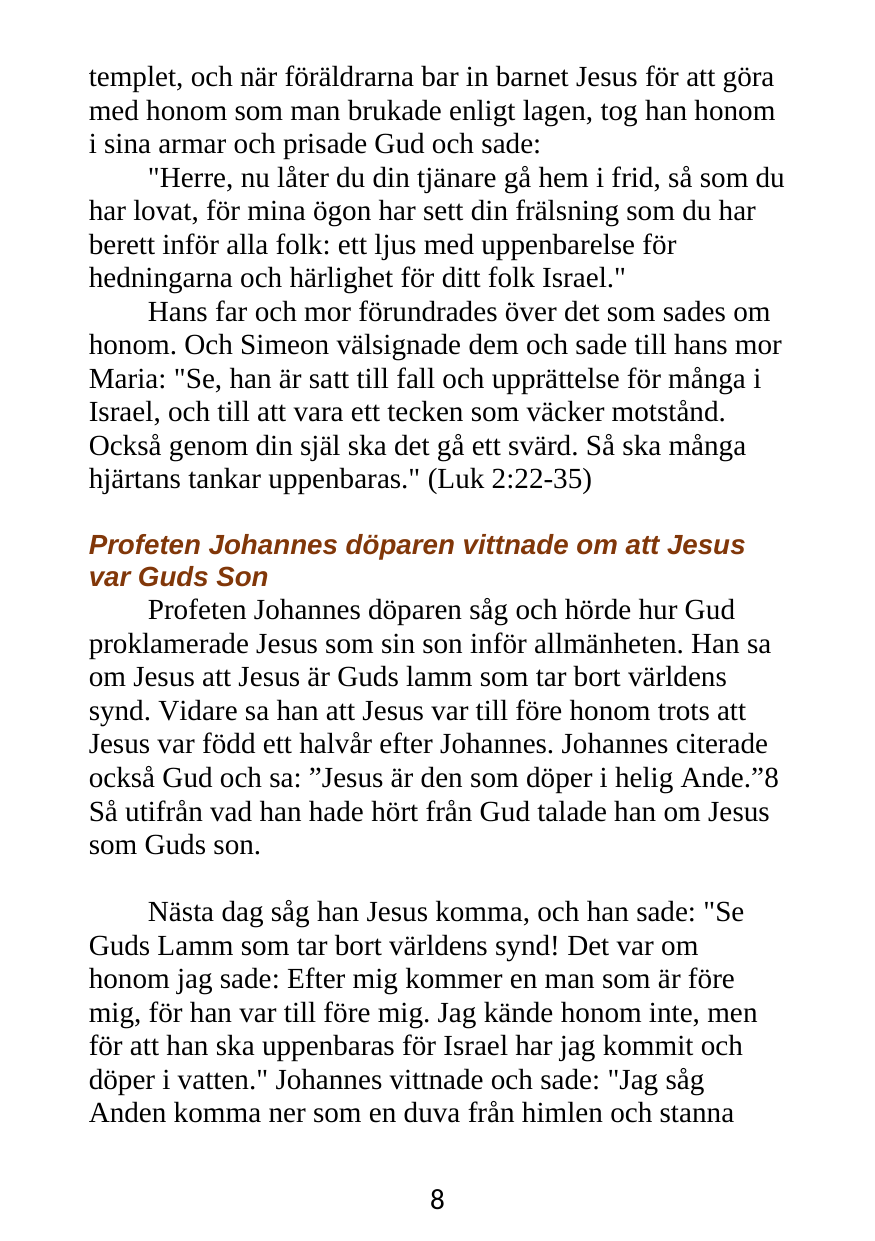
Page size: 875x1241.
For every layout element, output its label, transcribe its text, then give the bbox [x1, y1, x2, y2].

text Hans far och mor förundrades över det som sades om honom. ‭Och Simeon välsignade dem och sade till hans mor Maria: "Se, han är satt till fall och upprättelse för många i Israel, och till att vara ett tecken som väcker motstånd. ‭Också genom din själ ska det gå ett svärd. Så ska många hjärtans tankar uppenbaras." (Luk 2:22-35) [88, 294, 786, 495]
subtitle Profeten Johannes döparen vittnade om att Jesus var Guds Son [88, 529, 786, 592]
text Profeten Johannes döparen såg och hörde hur Gud proklamerade Jesus som sin son inför allmänheten. Han sa om Jesus att Jesus är Guds lamm som tar bort världens synd. Vidare sa han att Jesus var till före honom trots att Jesus var född ett halvår efter Johannes. Johannes citerade också Gud och sa: ”Jesus är den som döper i helig Ande.”8 Så utifrån vad han hade hört från Gud talade han om Jesus som Guds son. [88, 592, 786, 861]
text Nästa dag såg han Jesus komma, och han sade: "Se Guds Lamm som tar bort världens synd! ‭Det var om honom jag sade: Efter mig kommer en man som är före mig, för han var till före mig. ‭Jag kände honom inte, men för att han ska uppenbaras för Israel har jag kommit och döper i vatten." ‭Johannes vittnade och sade: "Jag såg Anden komma ner som en duva från himlen och stanna [88, 894, 786, 1129]
text "Herre, nu låter du din tjänare ‭gå hem i frid, ‭så som du har lovat, ‭för mina ögon har sett ‭din frälsning ‭som du har berett ‭inför alla folk: ‭ett ljus med uppenbarelse ‭för hedningarna ‭och härlighet ‭för ditt folk Israel." ‭ [88, 160, 786, 294]
text templet, och när föräldrarna bar in barnet Jesus för att göra med honom som man brukade enligt lagen, ‭tog han honom i sina armar och prisade Gud och sade: ‭ [88, 59, 786, 160]
